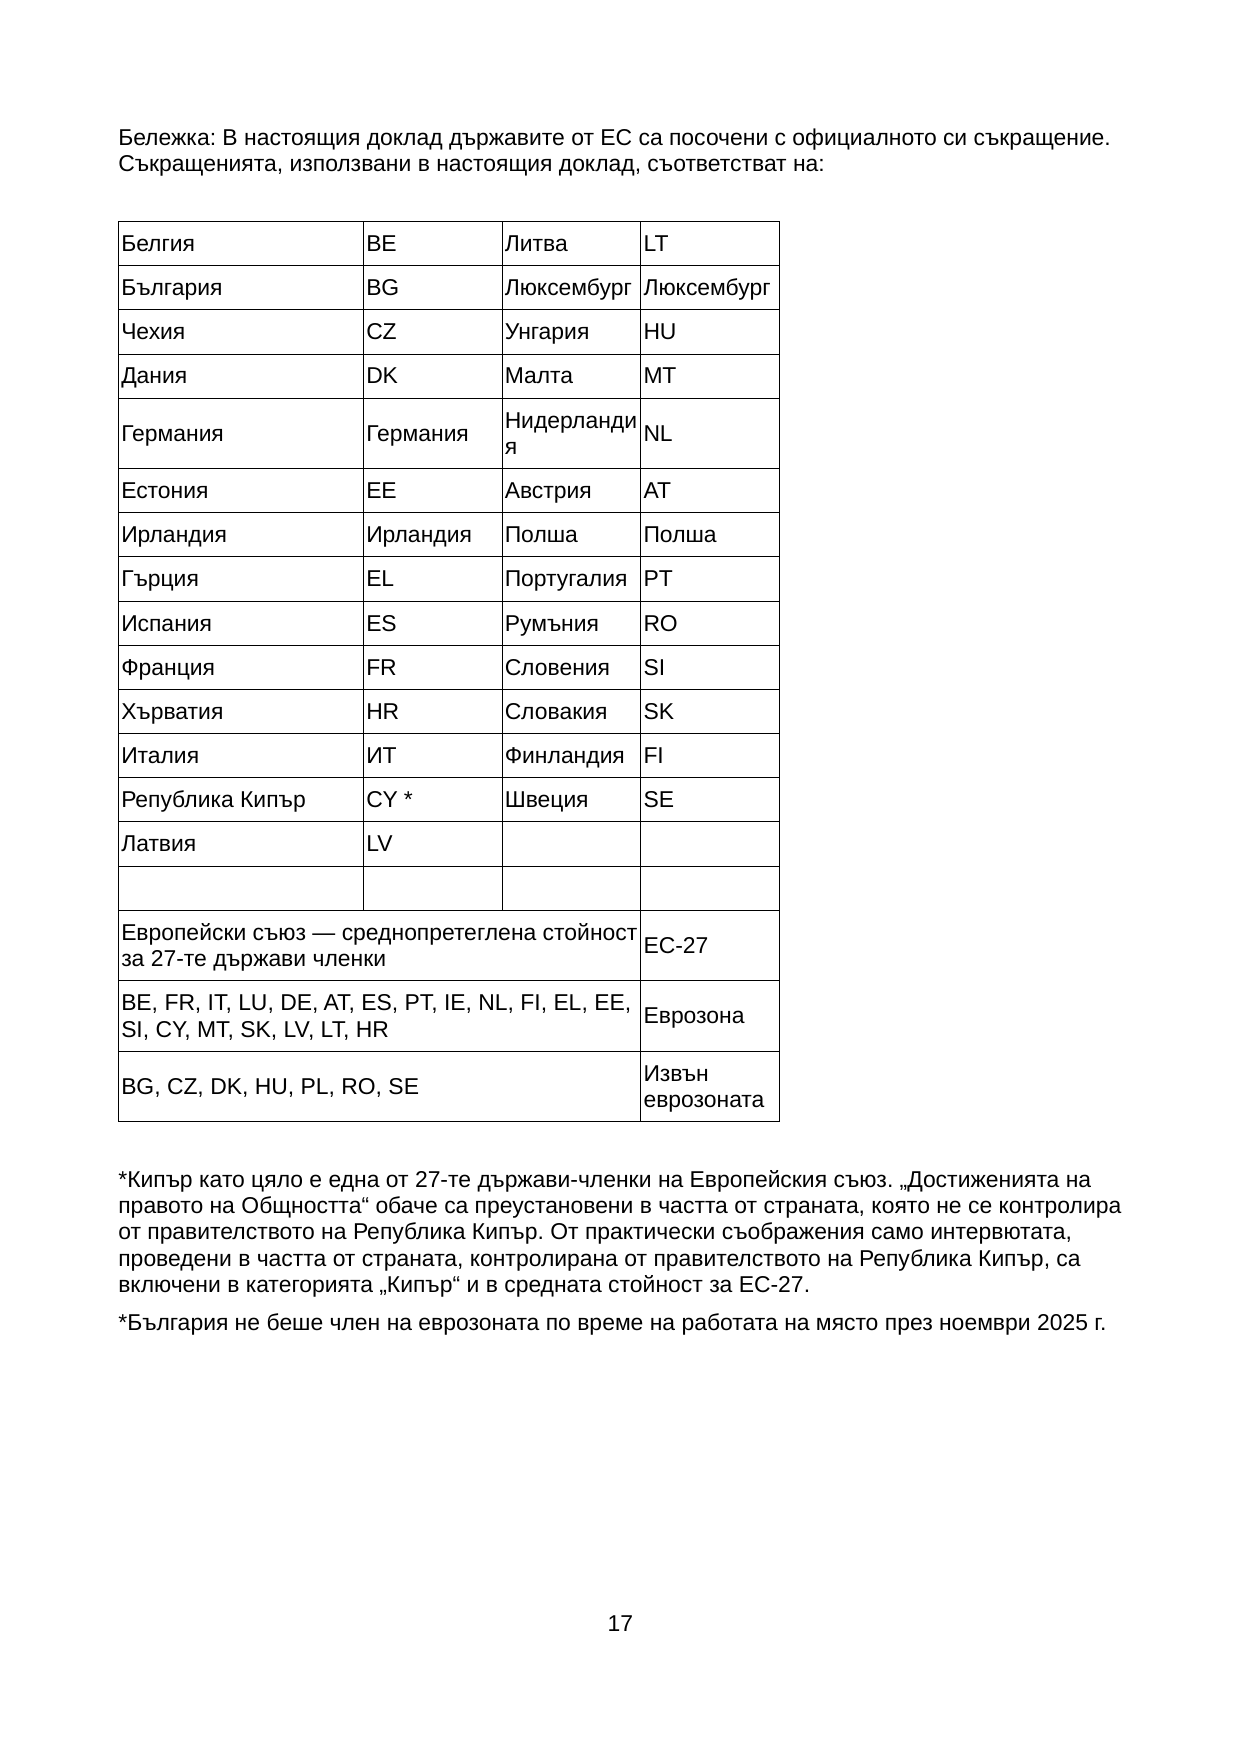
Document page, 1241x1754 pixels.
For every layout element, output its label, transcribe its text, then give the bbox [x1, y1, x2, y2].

table_cell HU [641, 310, 779, 353]
table_header Литва [503, 222, 640, 265]
table_header LT [641, 222, 779, 265]
table_cell Латвия [119, 822, 363, 866]
table_cell България [119, 266, 363, 309]
table_cell [119, 867, 363, 910]
text Бележка: В настоящия доклад държавите от ЕС са посочени с официалното си съкращение. Съкращенията, използвани в настоящия доклад, съответстват на: [118, 124, 1122, 177]
table_cell EL [364, 557, 502, 601]
table_cell PT [641, 557, 779, 601]
table_cell SE [641, 778, 779, 821]
table_cell MT [641, 355, 779, 398]
table_cell Италия [119, 734, 363, 777]
table_cell Естония [119, 469, 363, 512]
table_cell Румъния [503, 602, 640, 645]
table_cell EE [364, 469, 502, 512]
text *Кипър като цяло е една от 27-те държави-членки на Европейския съюз. „Достиженията на правото на Общността“ обаче са преустановени в частта от страната, която не се контролира от правителството на Република Кипър. От практически съображения само интервютата, проведени в частта от страната, контролирана от правителството на Република Кипър, са включени в категорията „Кипър“ и в средната стойност за ЕС-27. [118, 1166, 1122, 1297]
table_cell Дания [119, 355, 363, 398]
table_cell Германия [119, 399, 363, 468]
table_cell ЕС-27 [641, 911, 779, 980]
table_cell Малта [503, 355, 640, 398]
table_header Белгия [119, 222, 363, 265]
table_cell Гърция [119, 557, 363, 601]
table_cell Полша [641, 513, 779, 556]
table_cell Ирландия [119, 513, 363, 556]
table_cell [503, 867, 640, 910]
table_cell Словения [503, 646, 640, 689]
table_cell HR [364, 690, 502, 733]
table_cell Еврозона [641, 981, 779, 1051]
table_cell Европейски съюз — среднопретеглена стойност за 27-те държави членки [119, 911, 640, 980]
table_cell CZ [364, 310, 502, 353]
table_cell Унгария [503, 310, 640, 353]
table_cell [641, 822, 779, 866]
table_cell LV [364, 822, 502, 866]
table_cell FI [641, 734, 779, 777]
table_cell Хърватия [119, 690, 363, 733]
table_cell Люксембург [641, 266, 779, 309]
table_cell BG, CZ, DK, HU, PL, RO, SE [119, 1052, 640, 1121]
table_cell Нидерландия [503, 399, 640, 468]
table_cell Люксембург [503, 266, 640, 309]
table_cell Словакия [503, 690, 640, 733]
table_cell SK [641, 690, 779, 733]
table_cell Извън еврозоната [641, 1052, 779, 1121]
table_cell BE, FR, IT, LU, DE, AT, ES, PT, IE, NL, FI, EL, EE, SI, CY, MT, SK, LV, LT, HR [119, 981, 640, 1051]
table_cell Испания [119, 602, 363, 645]
table_cell Португалия [503, 557, 640, 601]
table_cell BG [364, 266, 502, 309]
table_cell [641, 867, 779, 910]
table_cell ES [364, 602, 502, 645]
table_cell Полша [503, 513, 640, 556]
table_cell Република Кипър [119, 778, 363, 821]
table_cell ИТ [364, 734, 502, 777]
table_cell [364, 867, 502, 910]
table_cell Франция [119, 646, 363, 689]
table_cell Чехия [119, 310, 363, 353]
table_cell Германия [364, 399, 502, 468]
table_cell Ирландия [364, 513, 502, 556]
table_cell FR [364, 646, 502, 689]
table_cell CY * [364, 778, 502, 821]
text *България не беше член на еврозоната по време на работата на място през ноември 2025 г. [118, 1309, 1122, 1336]
table_cell AT [641, 469, 779, 512]
table_cell Австрия [503, 469, 640, 512]
table_header BE [364, 222, 502, 265]
table_cell Финландия [503, 734, 640, 777]
table_cell DK [364, 355, 502, 398]
table_cell [503, 822, 640, 866]
table_cell RO [641, 602, 779, 645]
table_cell Швеция [503, 778, 640, 821]
table_cell SI [641, 646, 779, 689]
table_cell NL [641, 399, 779, 468]
